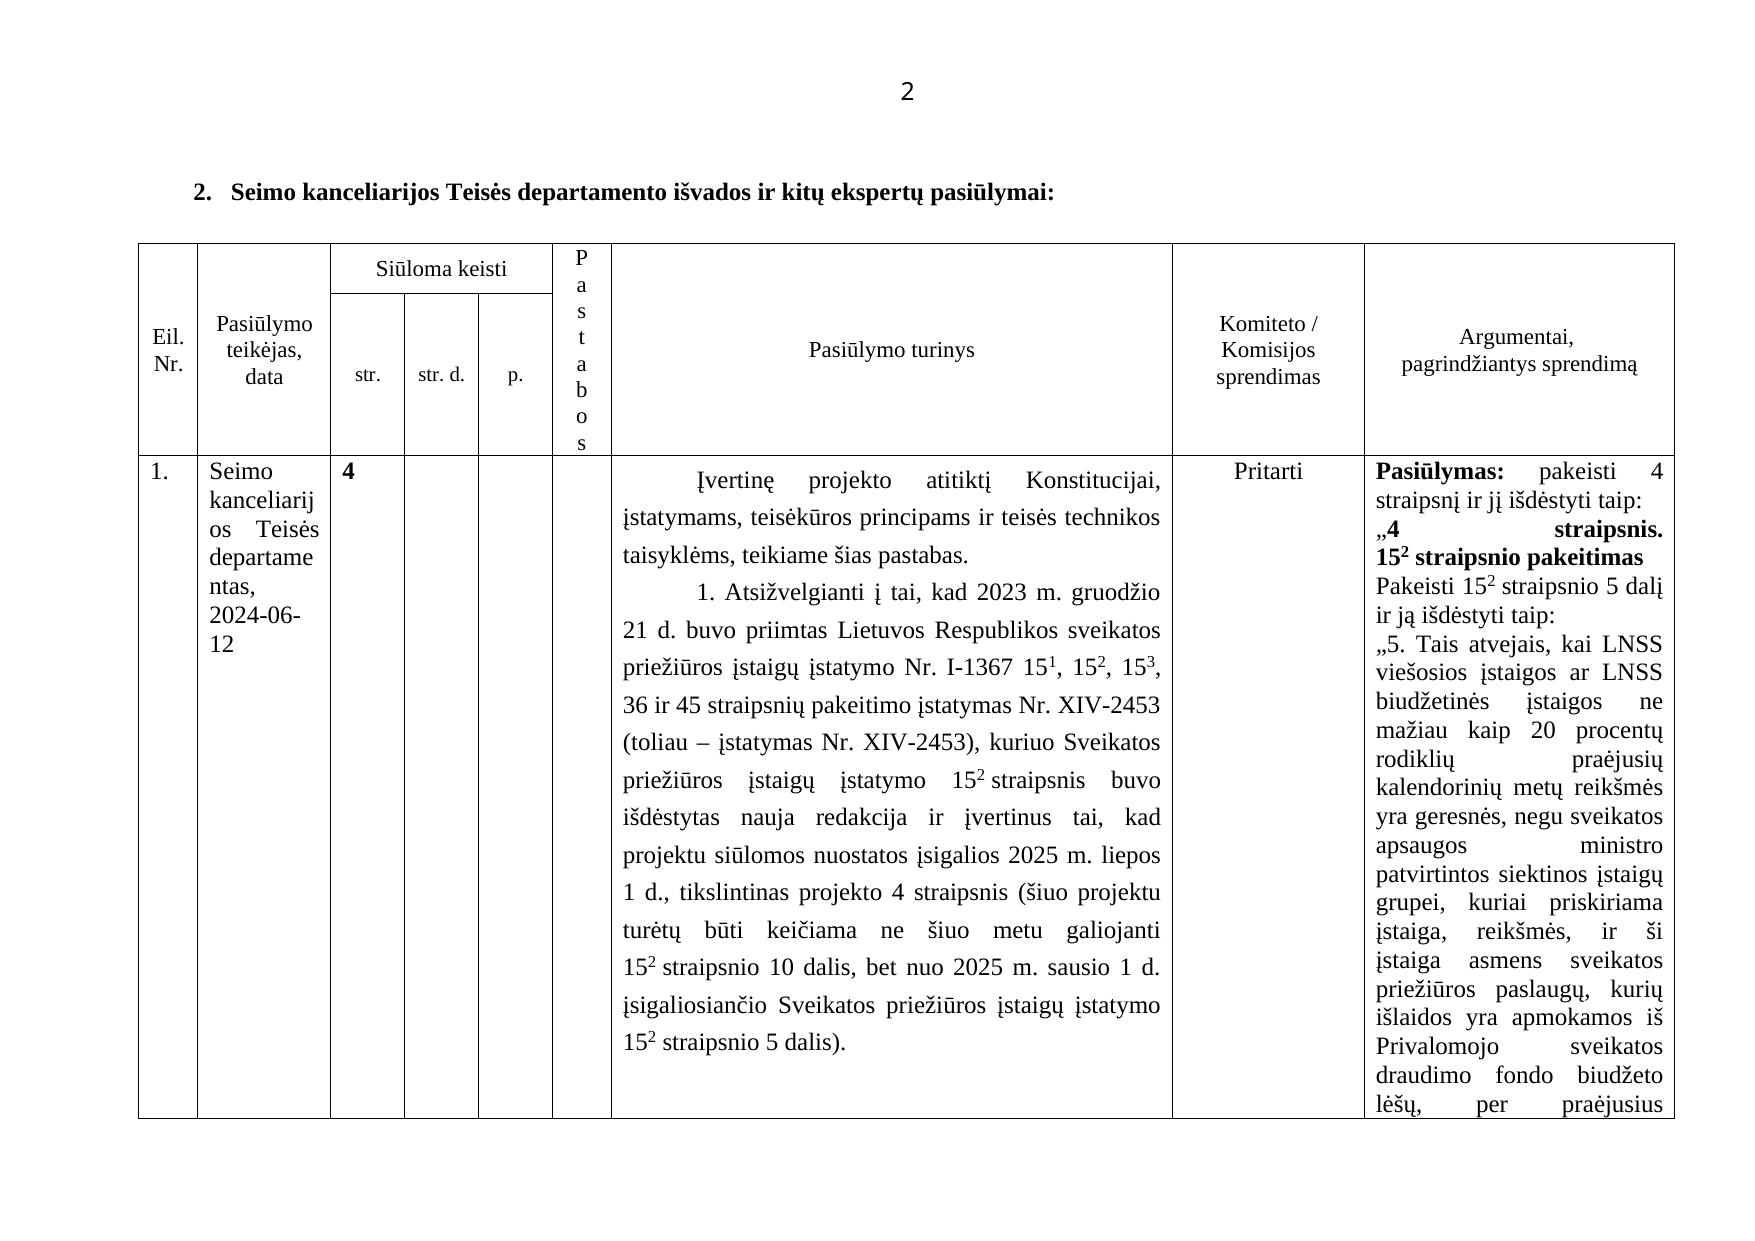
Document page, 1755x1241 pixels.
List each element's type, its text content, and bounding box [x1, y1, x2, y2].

table_cell 4 [331, 456, 404, 1117]
table_cell [553, 456, 611, 1117]
table_cell Įvertinę projekto atitiktį Konstitucijai, įstatymams, teisėkūros principams ir teisės technikos taisyklėms, teikiame šias pastabas. 1. Atsižvelgianti į tai, kad 2023 m. gruodžio 21 d. buvo priimtas Lietuvos Respublikos sveikatos priežiūros įstaigų įstatymo Nr. I-1367 151, 152, 153, 36 ir 45 straipsnių pakeitimo įstatymas Nr. XIV-2453 (toliau – įstatymas Nr. XIV-2453), kuriuo Sveikatos priežiūros įstaigų įstatymo 152 straipsnis buvo išdėstytas nauja redakcija ir įvertinus tai, kad projektu siūlomos nuostatos įsigalios 2025 m. liepos 1 d., tikslintinas projekto 4 straipsnis (šiuo projektu turėtų būti keičiama ne šiuo metu galiojanti 152 straipsnio 10 dalis, bet nuo 2025 m. sausio 1 d. įsigaliosiančio Sveikatos priežiūros įstaigų įstatymo 152 straipsnio 5 dalis). [612, 456, 1172, 1117]
table_cell Pasiūlymas: pakeisti 4 straipsnį ir jį išdėstyti taip: „4 straipsnis. 152 straipsnio pakeitimas Pakeisti 152 straipsnio 5 dalį ir ją išdėstyti taip: „5. Tais atvejais, kai LNSS viešosios įstaigos ar LNSS biudžetinės įstaigos ne mažiau kaip 20 procentų rodiklių praėjusių kalendorinių metų reikšmės yra geresnės, negu sveikatos apsaugos ministro patvirtintos siektinos įstaigų grupei, kuriai priskiriama įstaiga, reikšmės, ir ši įstaiga asmens sveikatos priežiūros paslaugų, kurių išlaidos yra apmokamos iš Privalomojo sveikatos draudimo fondo biudžeto lėšų, per praėjusius [1365, 456, 1674, 1117]
table_header Siūloma keisti [331, 244, 552, 292]
table_cell [479, 456, 552, 1117]
table_cell str. [331, 294, 404, 455]
table_cell Pritarti [1173, 456, 1364, 1117]
table_cell p. [479, 294, 552, 455]
table_header Komiteto / Komisijos sprendimas [1173, 244, 1364, 455]
table_cell [405, 456, 478, 1117]
table_header Pastabos [553, 244, 611, 455]
table_cell str. d. [405, 294, 478, 455]
table_header Pasiūlymo turinys [612, 244, 1172, 455]
table_cell 1. [139, 456, 197, 1117]
table_cell Seimo kanceliarijos Teisės departamentas, 2024-06-12 [198, 456, 330, 1117]
table_header Argumentai, pagrindžiantys sprendimą [1365, 244, 1674, 455]
list Seimo kanceliarijos Teisės departamento išvados ir kitų ekspertų pasiūlymai: [193, 177, 1695, 206]
table_header Pasiūlymo teikėjas, data [198, 244, 330, 455]
table_header Eil. Nr. [139, 244, 197, 455]
